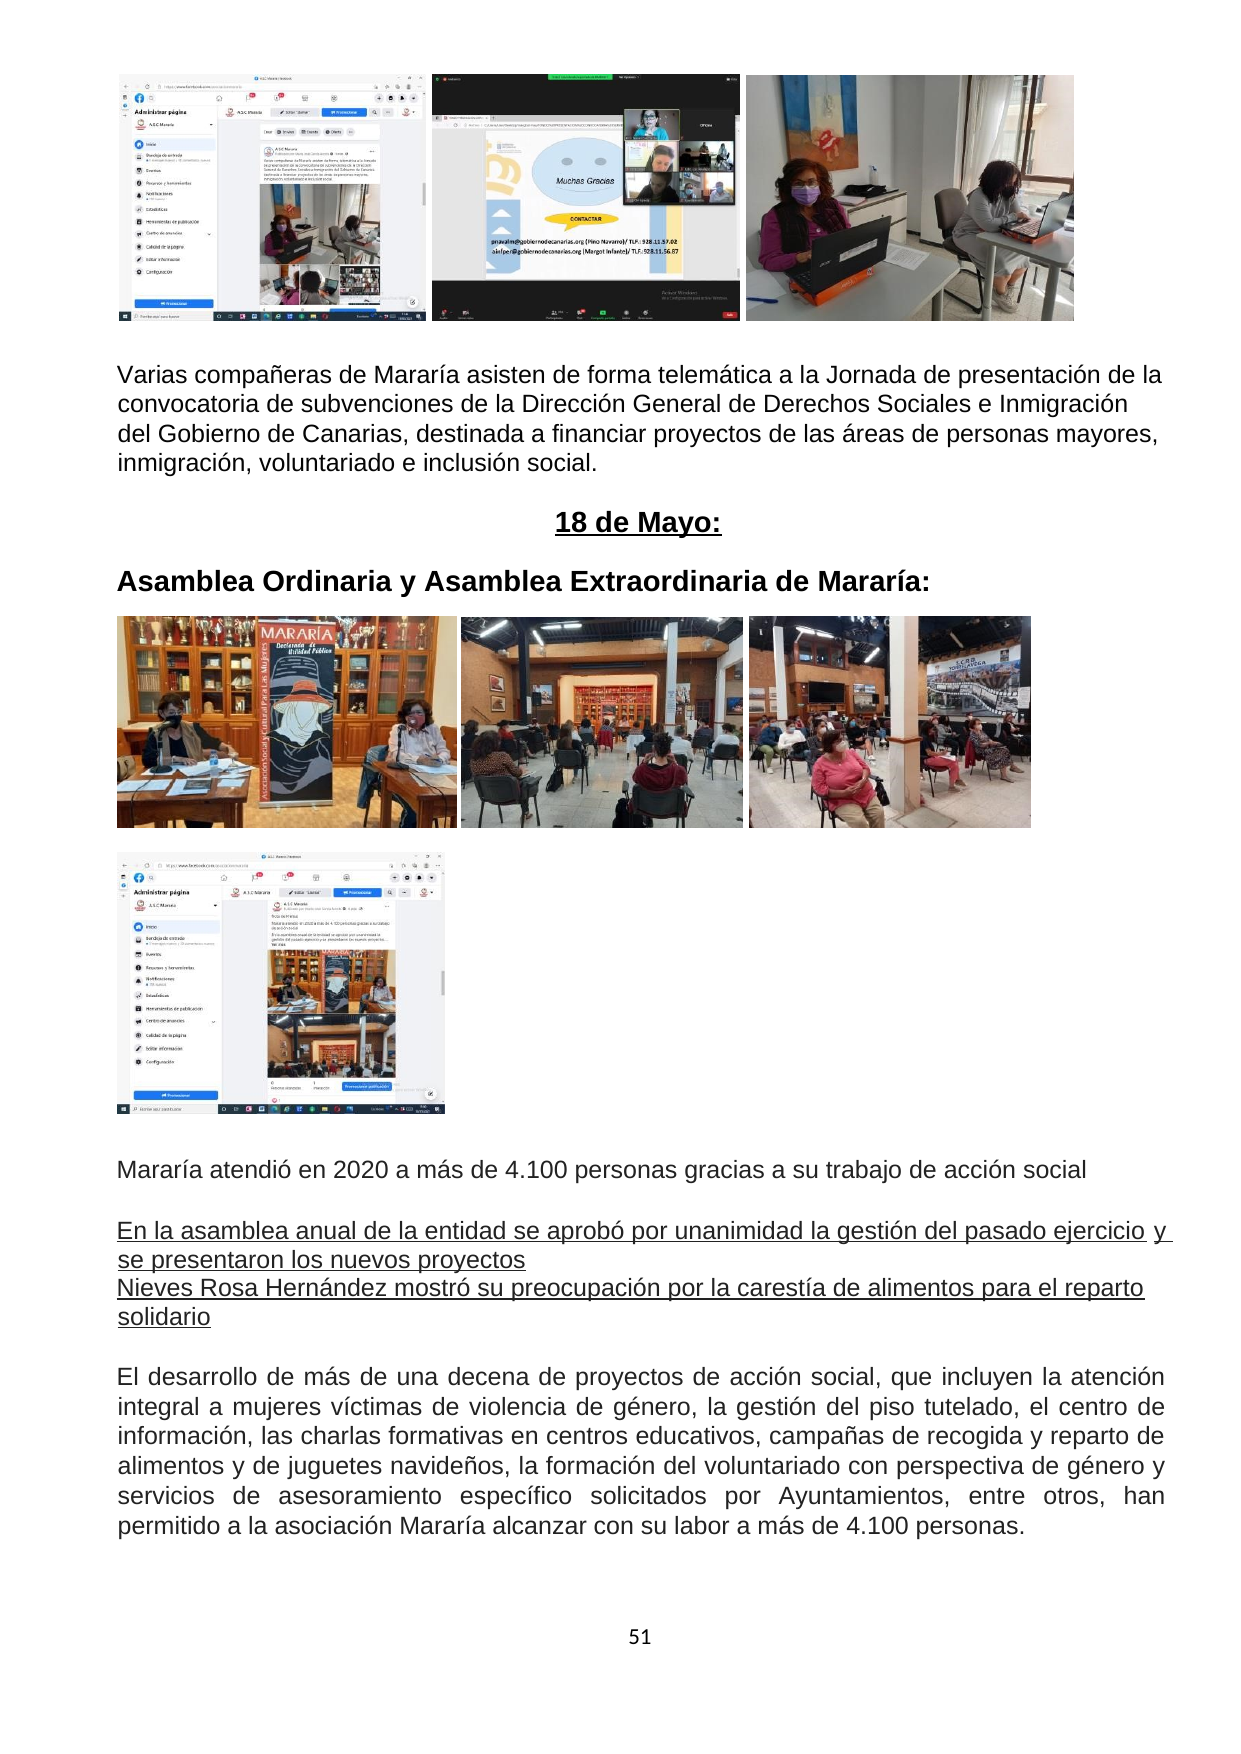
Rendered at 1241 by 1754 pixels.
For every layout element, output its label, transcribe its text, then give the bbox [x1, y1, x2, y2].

text 18 de Mayo: [88, 505, 1196, 539]
text En la asamblea anual de la entidad se aprobó por unanimidad la gestión del pasado ejercicio y se presentaron los nuevos proyectos [116, 1216, 1184, 1273]
text Varias compañeras de Mararía asisten de forma telemática a la Jornada de presentación de la convocatoria de subvenciones de la Dirección General de Derechos Sociales e Inmigración del Gobierno de Canarias, destinada a financiar proyectos de las áreas de personas mayores, inmigración, voluntariado e inclusión social. [117, 359, 1166, 477]
text El desarrollo de más de una decena de proyectos de acción social, que incluyen la atención integral a mujeres víctimas de violencia de género, la gestión del piso tutelado, el centro de información, las charlas formativas en centros educativos, campañas de recogida y reparto de alimentos y de juguetes navideños, la formación del voluntariado con perspectiva de género y servicios de asesoramiento específico solicitados por Ayuntamientos, entre otros, han permitido a la asociación Mararía alcanzar con su labor a más de 4.100 personas. [116, 1362, 1167, 1540]
text Asamblea Ordinaria y Asamblea Extraordinaria de Mararía: [116, 564, 1166, 598]
text Mararía atendió en 2020 a más de 4.100 personas gracias a su trabajo de acción social [116, 1155, 1167, 1183]
text Nieves Rosa Hernández mostró su preocupación por la carestía de alimentos para el reparto solidario [116, 1273, 1184, 1331]
